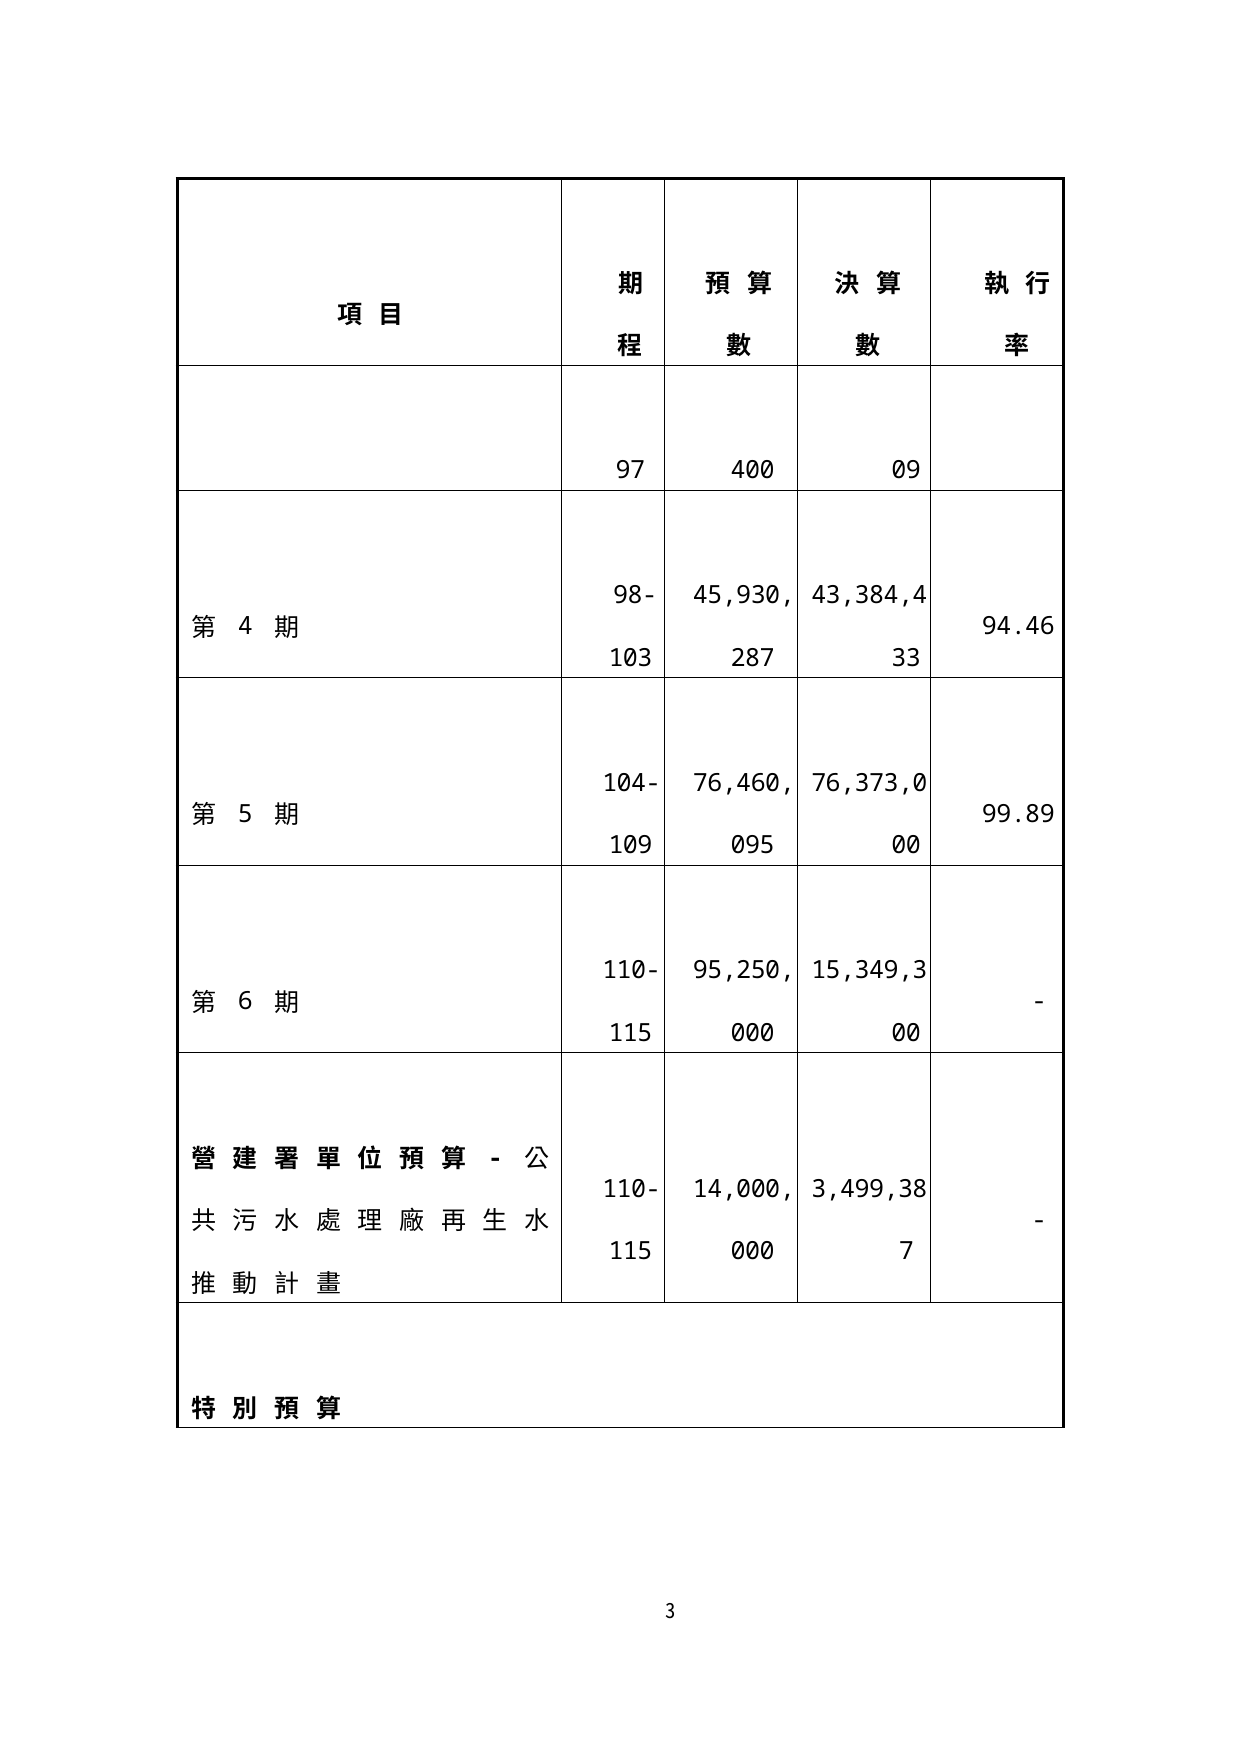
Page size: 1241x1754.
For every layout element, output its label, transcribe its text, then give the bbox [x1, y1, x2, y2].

table_cell 400 [665, 366, 797, 490]
table_cell 第4期 [179, 491, 561, 677]
table_cell 15,349,300 [798, 866, 930, 1052]
table_cell 第5期 [179, 678, 561, 865]
table_header 決算數 [798, 180, 930, 365]
table_cell 09 [798, 366, 930, 490]
table_cell 110-115 [562, 1053, 664, 1302]
table_cell 76,460,095 [665, 678, 797, 865]
table_cell 14,000,000 [665, 1053, 797, 1302]
table_cell - [931, 1053, 1062, 1302]
table_header 項目 [179, 180, 561, 365]
table_header 預算數 [665, 180, 797, 365]
table_cell 110-115 [562, 866, 664, 1052]
table_header 期程 [562, 180, 664, 365]
table_header 執行率 [931, 180, 1062, 365]
table_cell 3,499,387 [798, 1053, 930, 1302]
table_cell 76,373,000 [798, 678, 930, 865]
table_cell [179, 366, 561, 490]
table_cell 99.89 [931, 678, 1062, 865]
table_cell 95,250,000 [665, 866, 797, 1052]
table_cell - [931, 866, 1062, 1052]
table_cell 第6期 [179, 866, 561, 1052]
table_cell 營建署單位預算-公共污水處理廠再生水推動計畫 [179, 1053, 561, 1302]
table_cell 43,384,433 [798, 491, 930, 677]
table_cell 104-109 [562, 678, 664, 865]
table_cell 特別預算 [179, 1303, 1062, 1427]
table_cell 98-103 [562, 491, 664, 677]
table_cell 45,930,287 [665, 491, 797, 677]
table_cell 94.46 [931, 491, 1062, 677]
table_cell 97 [562, 366, 664, 490]
table_cell [931, 366, 1062, 490]
